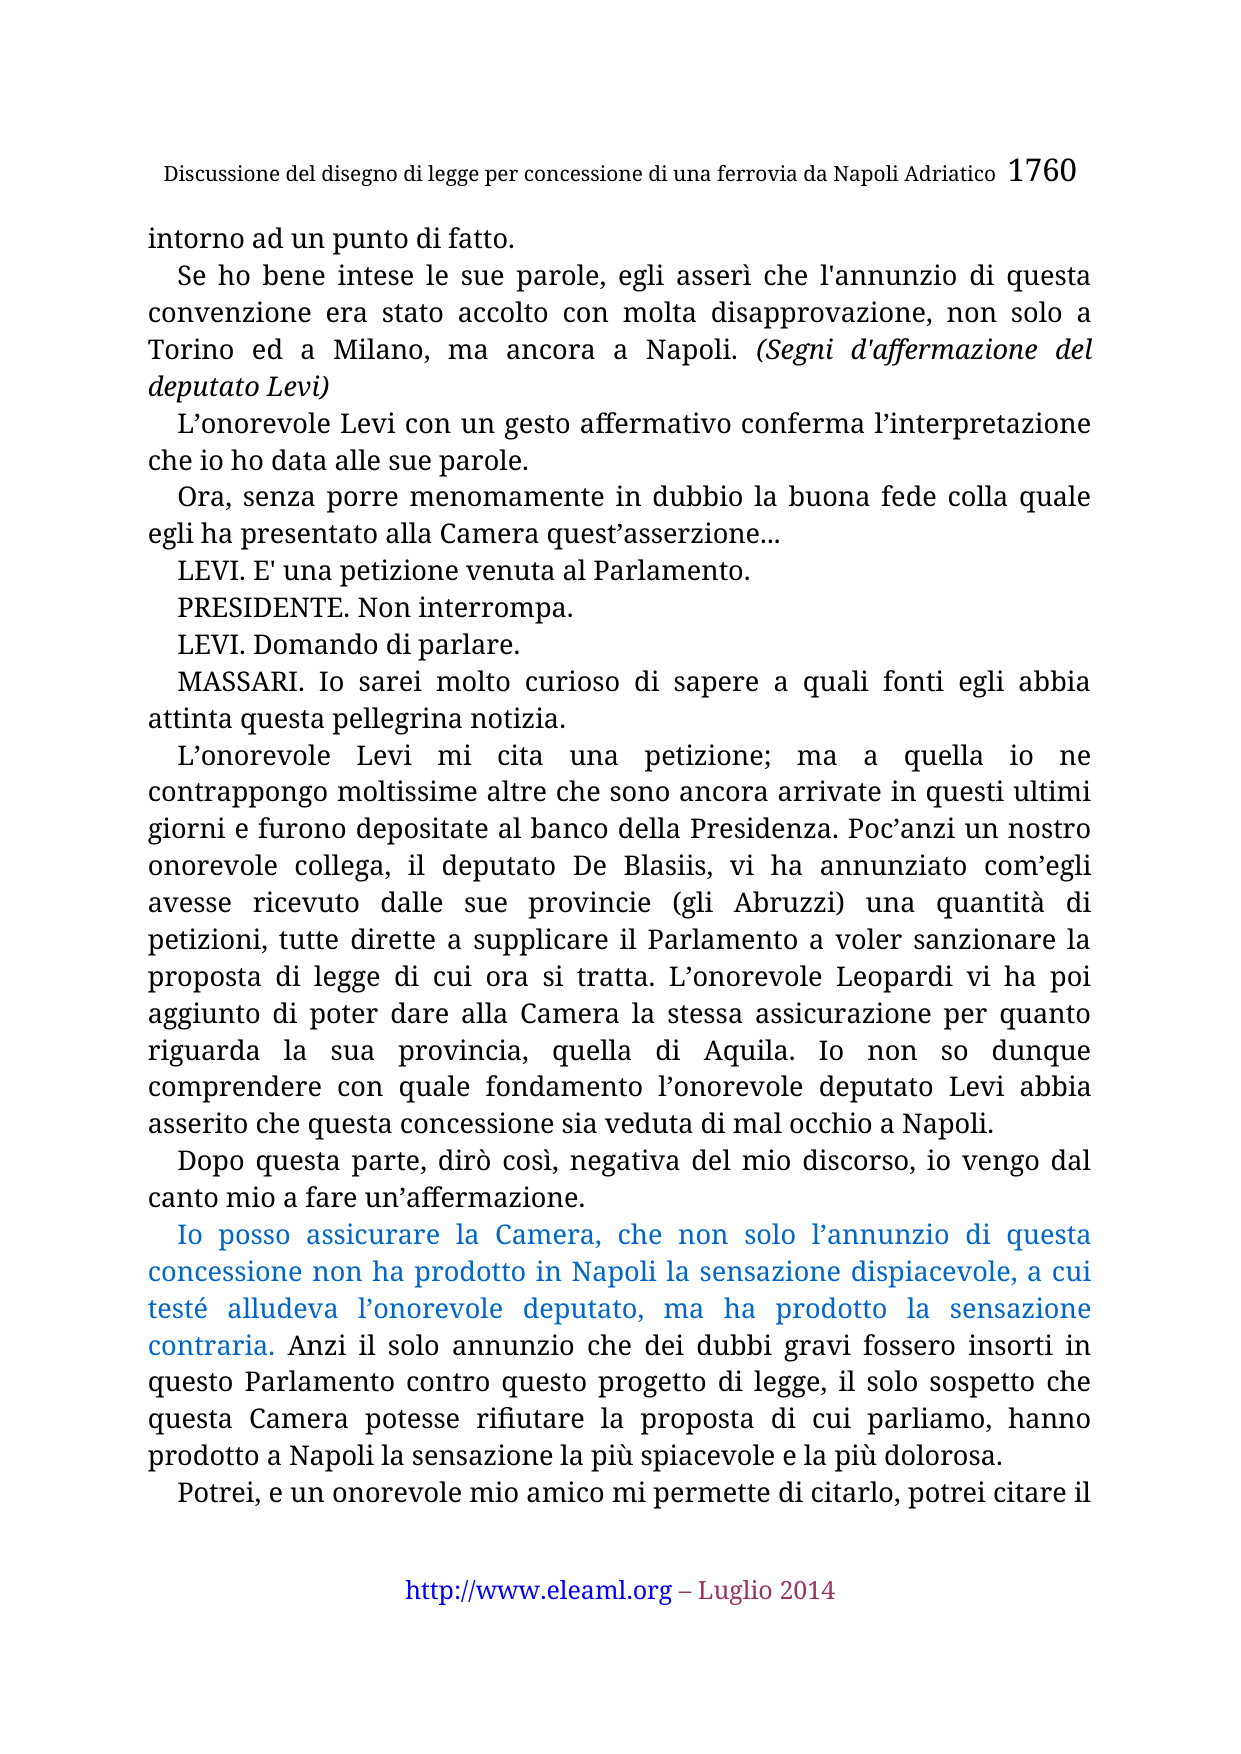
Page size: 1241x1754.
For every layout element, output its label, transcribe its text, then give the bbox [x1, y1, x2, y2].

text Io posso assicurare la Camera, che non solo l’annunzio di questa concessione non ha prodotto in Napoli la sensazione dispiacevole, a cui testé alludeva l’onorevole deputato, ma ha prodotto la sensazione contraria. Anzi il solo annunzio che dei dubbi gravi fossero insorti in questo Parlamento contro questo progetto di legge, il solo sospetto che questa Camera potesse rifiutare la proposta di cui parliamo, hanno prodotto a Napoli la sensazione la più spiacevole e la più dolorosa. [148, 1215, 1093, 1473]
text MASSARI. Io sarei molto curioso di sapere a quali fonti egli abbia attinta questa pellegrina notizia. [148, 662, 1093, 736]
text Se ho bene intese le sue parole, egli asserì che l'annunzio di questa convenzione era stato accolto con molta disapprovazione, non solo a Torino ed a Milano, ma ancora a Napoli. (Segni d'affermazione del deputato Levi) [148, 257, 1093, 404]
text Dopo questa parte, dirò così, negativa del mio discorso, io vengo dal canto mio a fare un’affermazione. [148, 1142, 1093, 1215]
text Ora, senza porre menomamente in dubbio la buona fede colla quale egli ha presentato alla Camera quest’asserzione... [148, 478, 1093, 552]
text PRESIDENTE. Non interrompa. [148, 588, 1093, 625]
text L’onorevole Levi con un gesto affermativo conferma l’interpretazione che io ho data alle sue parole. [148, 404, 1093, 478]
text L’onorevole Levi mi cita una petizione; ma a quella io ne contrappongo moltissime altre che sono ancora arrivate in questi ultimi giorni e furono depositate al banco della Presidenza. Poc’anzi un nostro onorevole collega, il deputato De Blasiis, vi ha annunziato com’egli avesse ricevuto dalle sue provincie (gli Abruzzi) una quantità di petizioni, tutte dirette a supplicare il Parlamento a voler sanzionare la proposta di legge di cui ora si tratta. L’onorevole Leopardi vi ha poi aggiunto di poter dare alla Camera la stessa assicurazione per quanto riguarda la sua provincia, quella di Aquila. Io non so dunque comprendere con quale fondamento l’onorevole deputato Levi abbia asserito che questa concessione sia veduta di mal occhio a Napoli. [148, 736, 1093, 1142]
text Potrei, e un onorevole mio amico mi permette di citarlo, potrei citare il [148, 1473, 1093, 1510]
text LEVI. Domando di parlare. [148, 625, 1093, 662]
text intorno ad un punto di fatto. [148, 220, 1093, 257]
text LEVI. E' una petizione venuta al Parlamento. [148, 552, 1093, 588]
